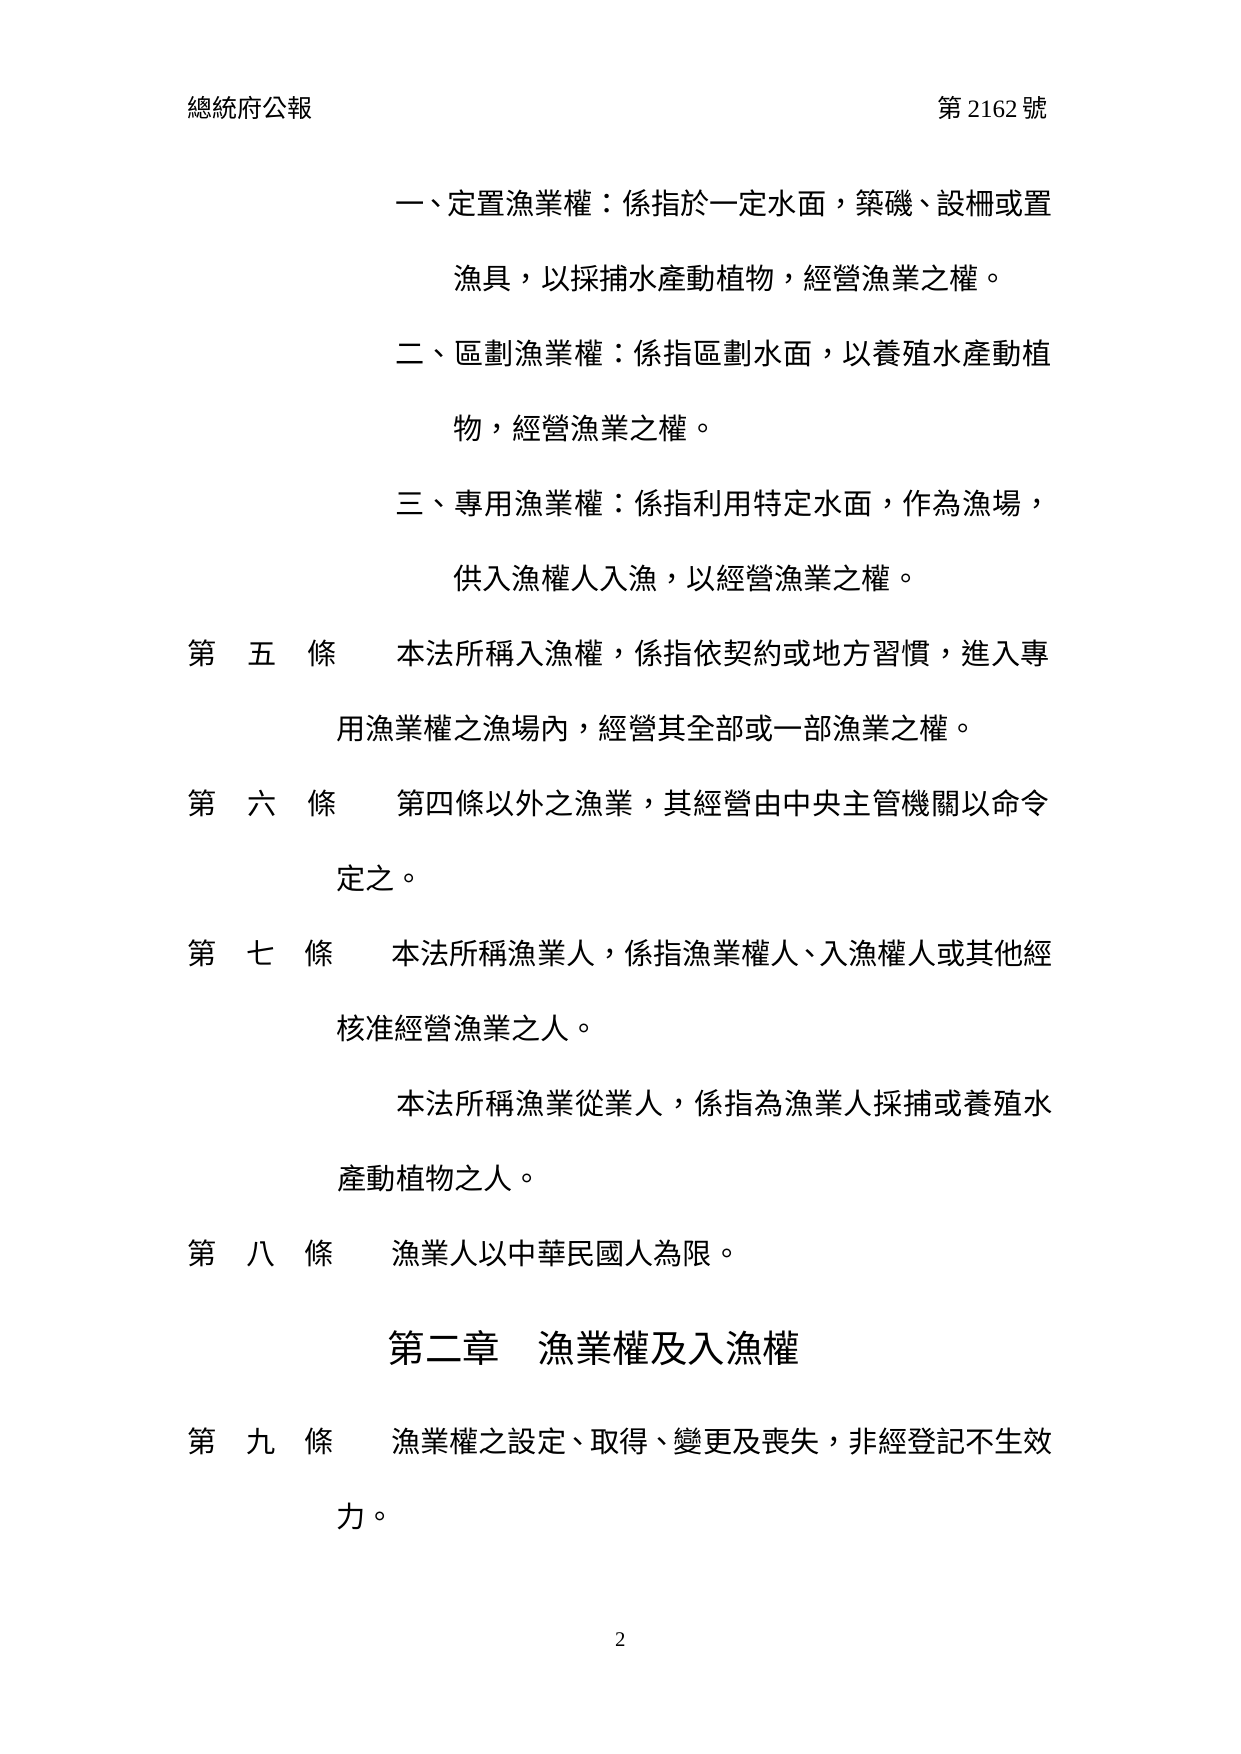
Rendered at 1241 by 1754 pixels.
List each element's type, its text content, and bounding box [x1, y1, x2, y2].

text 本法所稱漁業從業人，係指為漁業人採捕或養殖水產動植物之人。 [337, 1064, 1053, 1214]
text 三、專用漁業權：係指利用特定水面，作為漁場，供入漁權人入漁，以經營漁業之權。 [395, 464, 1053, 614]
text 第 六 條 第四條以外之漁業，其經營由中央主管機關以命令定之。 [187, 764, 1053, 914]
text 一、定置漁業權：係指於一定水面，築磯、設柵或置漁具，以採捕水產動植物，經營漁業之權。 [395, 164, 1053, 314]
text 第二章 漁業權及入漁權 [387, 1308, 1053, 1383]
text 第 八 條 漁業人以中華民國人為限。 [187, 1214, 1053, 1289]
text 第 九 條 漁業權之設定、取得、變更及喪失，非經登記不生效力。 [187, 1402, 1053, 1552]
text 第 七 條 本法所稱漁業人，係指漁業權人、入漁權人或其他經核准經營漁業之人。 [187, 914, 1053, 1064]
text 第 五 條 本法所稱入漁權，係指依契約或地方習慣，進入專用漁業權之漁場內，經營其全部或一部漁業之權。 [187, 614, 1053, 764]
text 二、區劃漁業權：係指區劃水面，以養殖水產動植物，經營漁業之權。 [395, 314, 1053, 464]
